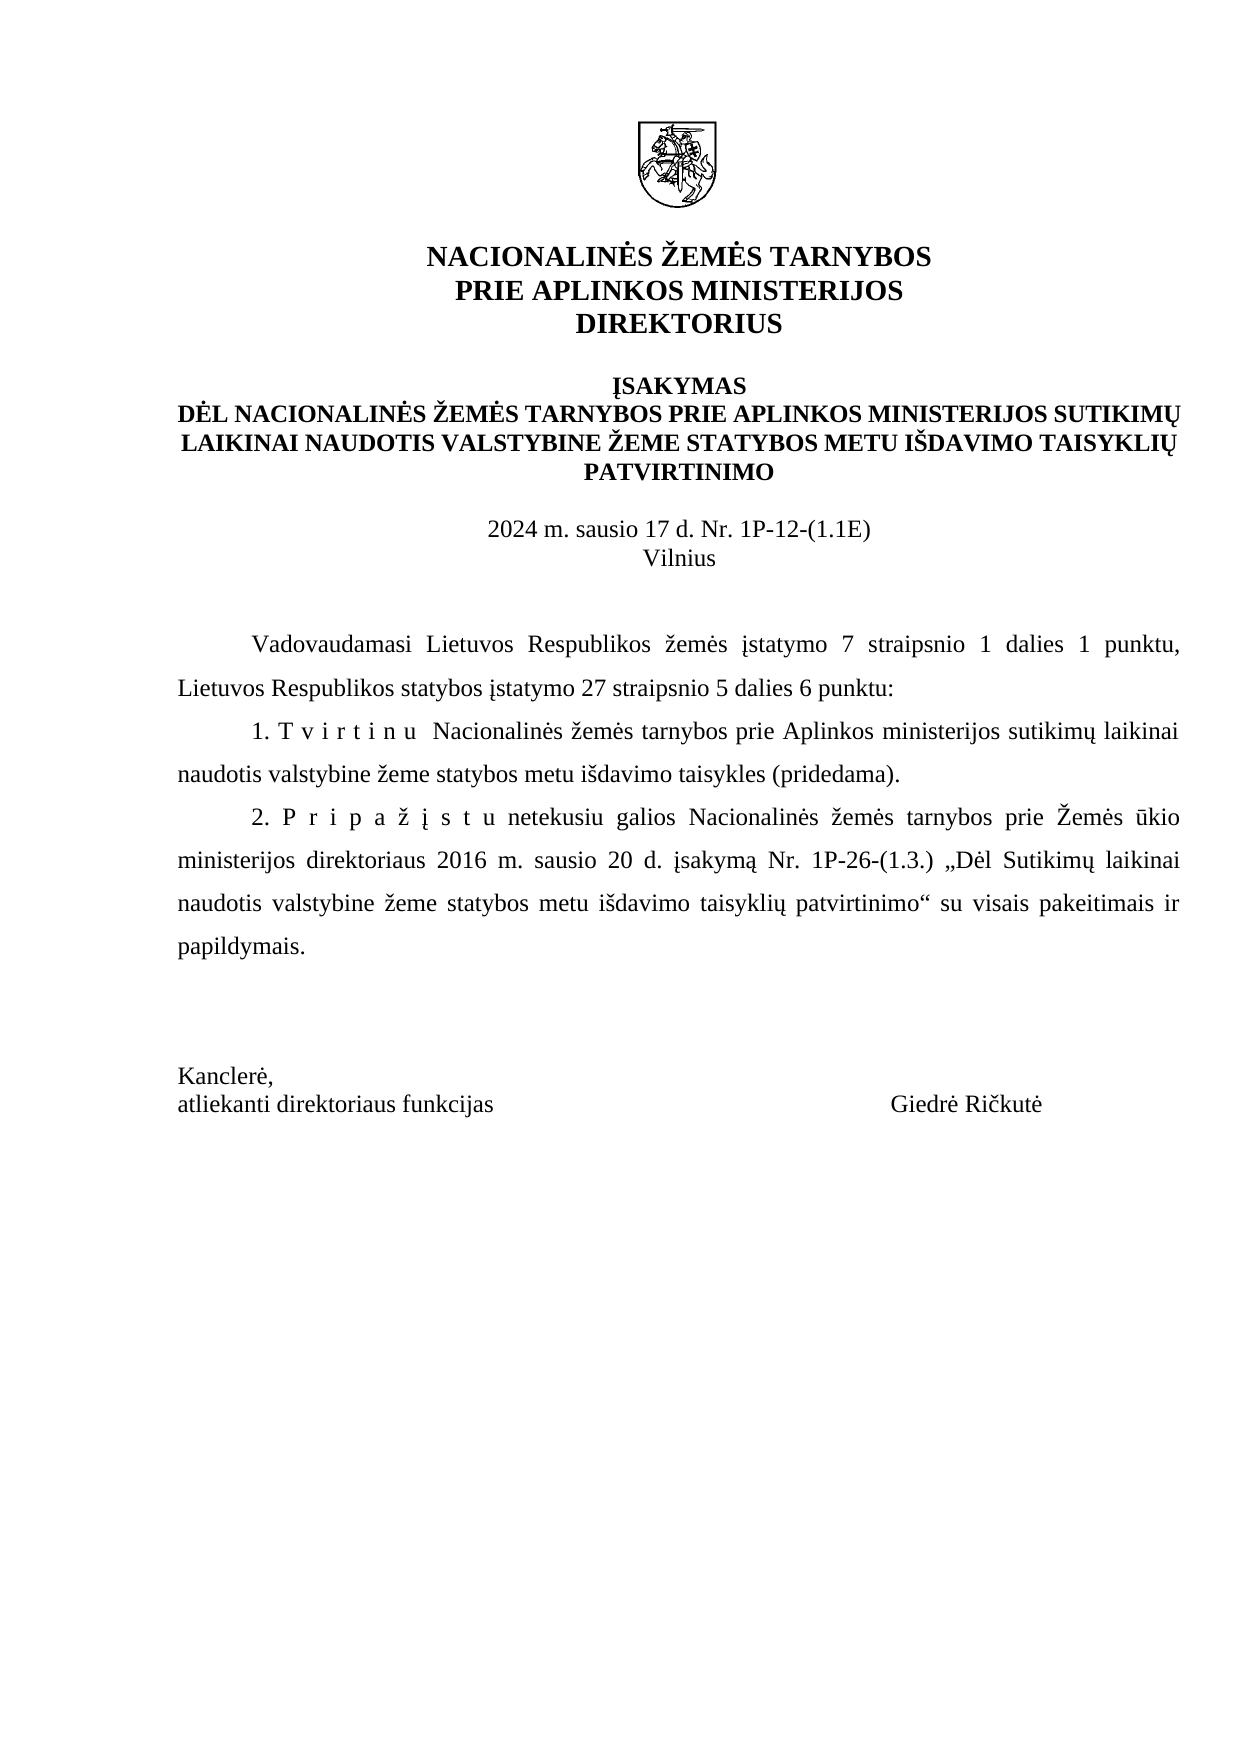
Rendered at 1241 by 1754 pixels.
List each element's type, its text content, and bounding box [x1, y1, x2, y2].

text Kanclerė, [177, 1061, 1181, 1089]
text Vadovaudamasi Lietuvos Respublikos žemės įstatymo 7 straipsnio 1 dalies 1 punktu, Lietuvos Respublikos statybos įstatymo 27 straipsnio 5 dalies 6 punktu: [177, 629, 1181, 701]
text ĮSAKYMAS [177, 371, 1181, 399]
text 1. T v i r t i n u Nacionalinės žemės tarnybos prie Aplinkos ministerijos sutikimų laikinai naudotis valstybine žeme statybos metu išdavimo taisykles (pridedama). [177, 716, 1181, 788]
text atliekanti direktoriaus funkcijas Giedrė Ričkutė [177, 1089, 1181, 1118]
text 2024 m. sausio 17 d. Nr. 1P-12-(1.1E) [177, 514, 1181, 543]
text 2. P r i p a ž į s t u netekusiu galios Nacionalinės žemės tarnybos prie Žemės ūkio ministerijos direktoriaus 2016 m. sausio 20 d. įsakymą Nr. 1P-26-(1.3.) „Dėl Sutikimų laikinai naudotis valstybine žeme statybos metu išdavimo taisyklių patvirtinimo“ su visais pakeitimais ir papildymais. [177, 802, 1181, 960]
text DĖL NACIONALINĖS ŽEMĖS TARNYBOS PRIE APLINKOS MINISTERIJOS SUTIKIMŲ LAIKINAI NAUDOTIS VALSTYBINE ŽEME STATYBOS METU IŠDAVIMO TAISYKLIŲ PATVIRTINIMO [177, 399, 1181, 486]
text PRIE APLINKOS MINISTERIJOS [177, 273, 1181, 306]
text Vilnius [177, 543, 1181, 572]
text DIREKTORIUS [177, 306, 1181, 340]
text NACIONALINĖS ŽEMĖS TARNYBOS [177, 239, 1181, 273]
